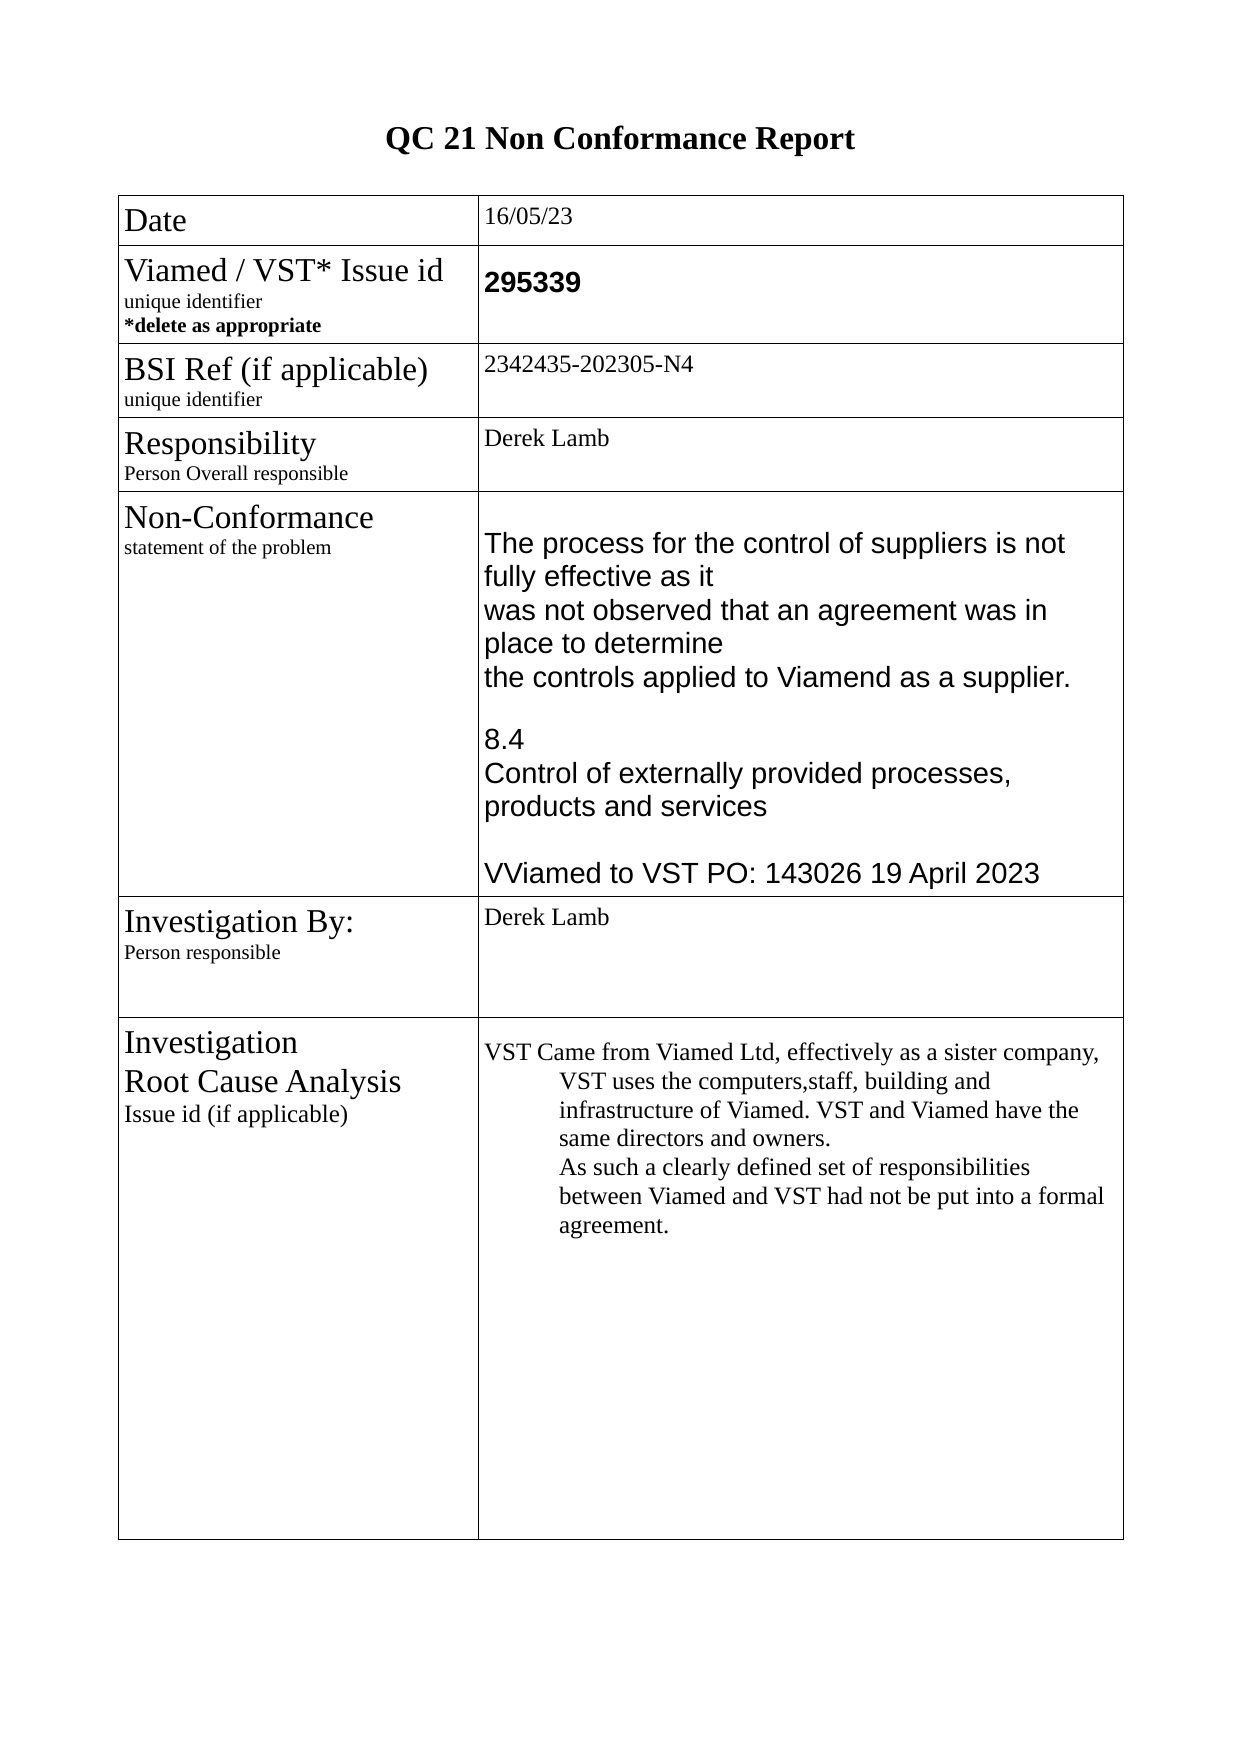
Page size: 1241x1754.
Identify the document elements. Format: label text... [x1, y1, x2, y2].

table_cell The process for the control of suppliers is not fully effective as it was not observed that an agreement was in place to determine the controls applied to Viamend as a supplier. 8.4 Control of externally provided processes, products and services VViamed to VST PO: 143026 19 April 2023 [479, 492, 1123, 896]
table_header Date [119, 196, 478, 245]
table_cell Derek Lamb [479, 897, 1123, 1017]
table_header 16/05/23 [479, 196, 1123, 245]
table_cell VST Came from Viamed Ltd, effectively as a sister company, VST uses the computers,staff, building and infrastructure of Viamed. VST and Viamed have the same directors and owners. As such a clearly defined set of responsibilities between Viamed and VST had not be put into a formal agreement. [479, 1018, 1123, 1539]
table_cell Responsibility Person Overall responsible [119, 418, 478, 491]
table_cell Investigation Root Cause Analysis Issue id (if applicable) [119, 1018, 478, 1539]
table_cell 2342435-202305-N4 [479, 344, 1123, 417]
table_cell Viamed / VST* Issue id unique identifier *delete as appropriate [119, 246, 478, 343]
table_cell Investigation By: Person responsible [119, 897, 478, 1017]
text QC 21 Non Conformance Report [118, 118, 1122, 156]
table_cell BSI Ref (if applicable) unique identifier [119, 344, 478, 417]
table_cell 295339 [479, 246, 1123, 343]
table_cell Derek Lamb [479, 418, 1123, 491]
table_cell Non-Conformance statement of the problem [119, 492, 478, 896]
